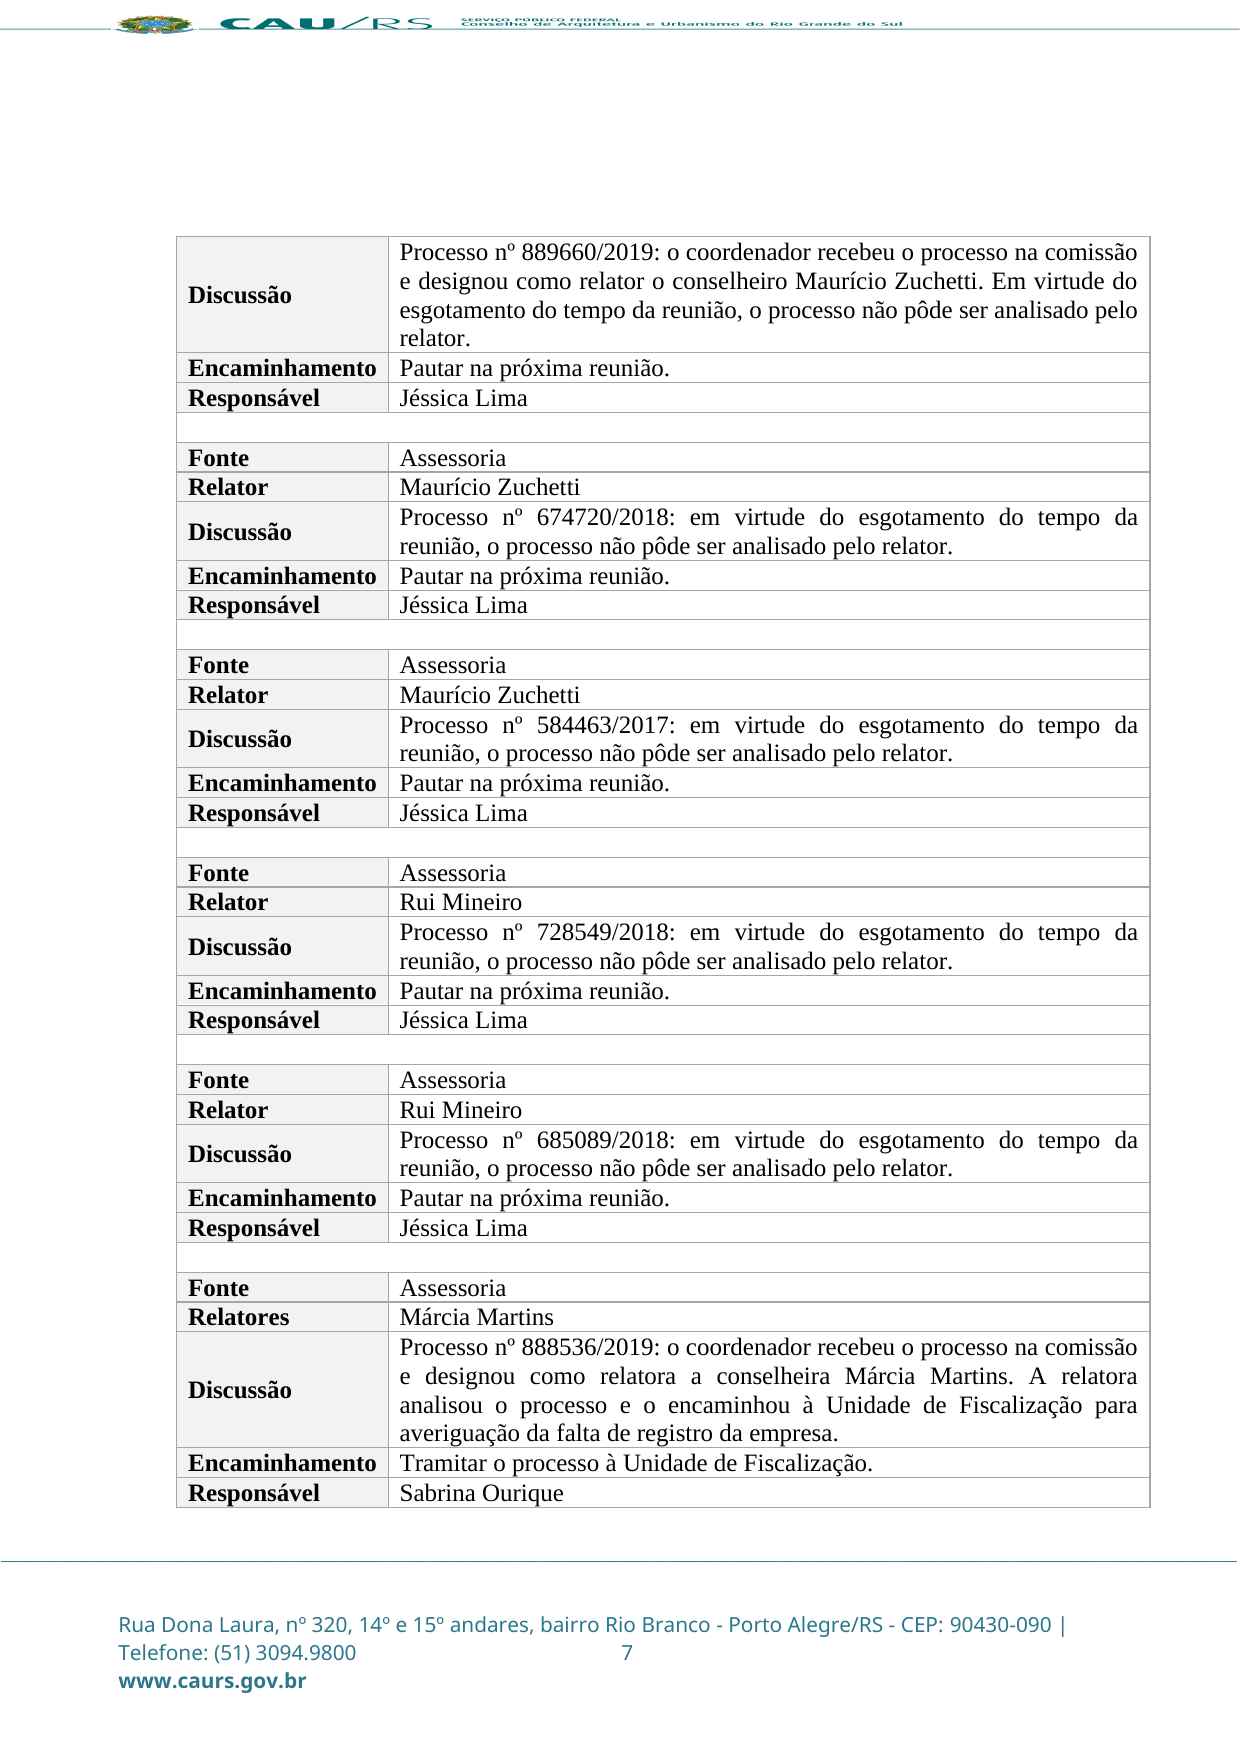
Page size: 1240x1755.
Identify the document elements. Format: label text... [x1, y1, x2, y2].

table_cell Responsável [177, 1006, 388, 1034]
table_cell Fonte [177, 1273, 388, 1301]
table_cell Assessoria [389, 1273, 1149, 1301]
table_cell Encaminhamento [177, 976, 388, 1004]
table_cell Relatores [177, 1303, 388, 1331]
table_cell Assessoria [389, 1065, 1149, 1094]
table_cell Discussão [177, 1332, 388, 1447]
table_cell Maurício Zuchetti [389, 680, 1149, 709]
table_cell [177, 620, 388, 649]
table_cell [177, 828, 388, 857]
table_cell Fonte [177, 650, 388, 679]
table_cell Pautar na próxima reunião. [389, 976, 1149, 1004]
table_cell Encaminhamento [177, 1183, 388, 1212]
table_cell [388, 1035, 1149, 1064]
table_cell Discussão [177, 502, 388, 560]
table_cell Jéssica Lima [389, 1213, 1149, 1242]
table_cell [177, 413, 388, 442]
table_cell Relator [177, 473, 388, 501]
table_cell Relator [177, 1095, 388, 1124]
table_cell Assessoria [389, 443, 1149, 471]
table_cell Discussão [177, 237, 388, 352]
table_cell Responsável [177, 1478, 388, 1507]
table_cell Tramitar o processo à Unidade de Fiscalização. [389, 1448, 1149, 1477]
table_cell Processo nº 584463/2017: em virtude do esgotamento do tempo da reunião, o processo não pôde ser analisado pelo relator. [389, 710, 1149, 767]
table_cell Encaminhamento [177, 353, 388, 382]
table_cell Sabrina Ourique [389, 1478, 1149, 1507]
table_cell Processo nº 674720/2018: em virtude do esgotamento do tempo da reunião, o processo não pôde ser analisado pelo relator. [389, 502, 1149, 560]
table_cell Márcia Martins [389, 1303, 1149, 1331]
table_cell Encaminhamento [177, 1448, 388, 1477]
table_cell [388, 413, 1149, 442]
table_cell Responsável [177, 591, 388, 619]
table_cell Maurício Zuchetti [389, 473, 1149, 501]
table_cell Rui Mineiro [389, 1095, 1149, 1124]
table_cell [388, 620, 1149, 649]
table_cell Pautar na próxima reunião. [389, 768, 1149, 797]
table_cell Discussão [177, 710, 388, 767]
table_cell Discussão [177, 1125, 388, 1182]
table_cell Processo nº 888536/2019: o coordenador recebeu o processo na comissão e designou como relatora a conselheira Márcia Martins. A relatora analisou o processo e o encaminhou à Unidade de Fiscalização para averiguação da falta de registro da empresa. [389, 1332, 1149, 1447]
table_cell [177, 1243, 388, 1272]
table_cell Pautar na próxima reunião. [389, 1183, 1149, 1212]
table_cell [177, 1035, 388, 1064]
table_cell Fonte [177, 443, 388, 471]
table_cell Pautar na próxima reunião. [389, 561, 1149, 589]
table_cell Jéssica Lima [389, 1006, 1149, 1034]
table_cell Responsável [177, 798, 388, 827]
table_cell Jéssica Lima [389, 798, 1149, 827]
table_cell Relator [177, 680, 388, 709]
table_cell [388, 1243, 1149, 1272]
table_cell Encaminhamento [177, 768, 388, 797]
table_cell Fonte [177, 1065, 388, 1094]
table_cell Encaminhamento [177, 561, 388, 589]
table_cell Responsável [177, 383, 388, 412]
table_cell Fonte [177, 858, 388, 886]
table_cell Assessoria [389, 650, 1149, 679]
table_cell [388, 828, 1149, 857]
table_cell Responsável [177, 1213, 388, 1242]
table_cell Processo nº 889660/2019: o coordenador recebeu o processo na comissão e designou como relator o conselheiro Maurício Zuchetti. Em virtude do esgotamento do tempo da reunião, o processo não pôde ser analisado pelo relator. [389, 237, 1149, 352]
table_cell Assessoria [389, 858, 1149, 886]
table_cell Relator [177, 888, 388, 916]
table_cell Discussão [177, 917, 388, 975]
table_cell Processo nº 728549/2018: em virtude do esgotamento do tempo da reunião, o processo não pôde ser analisado pelo relator. [389, 917, 1149, 975]
table_cell Jéssica Lima [389, 383, 1149, 412]
table_cell Jéssica Lima [389, 591, 1149, 619]
table_cell Rui Mineiro [389, 888, 1149, 916]
table_cell Pautar na próxima reunião. [389, 353, 1149, 382]
table_cell Processo nº 685089/2018: em virtude do esgotamento do tempo da reunião, o processo não pôde ser analisado pelo relator. [389, 1125, 1149, 1182]
